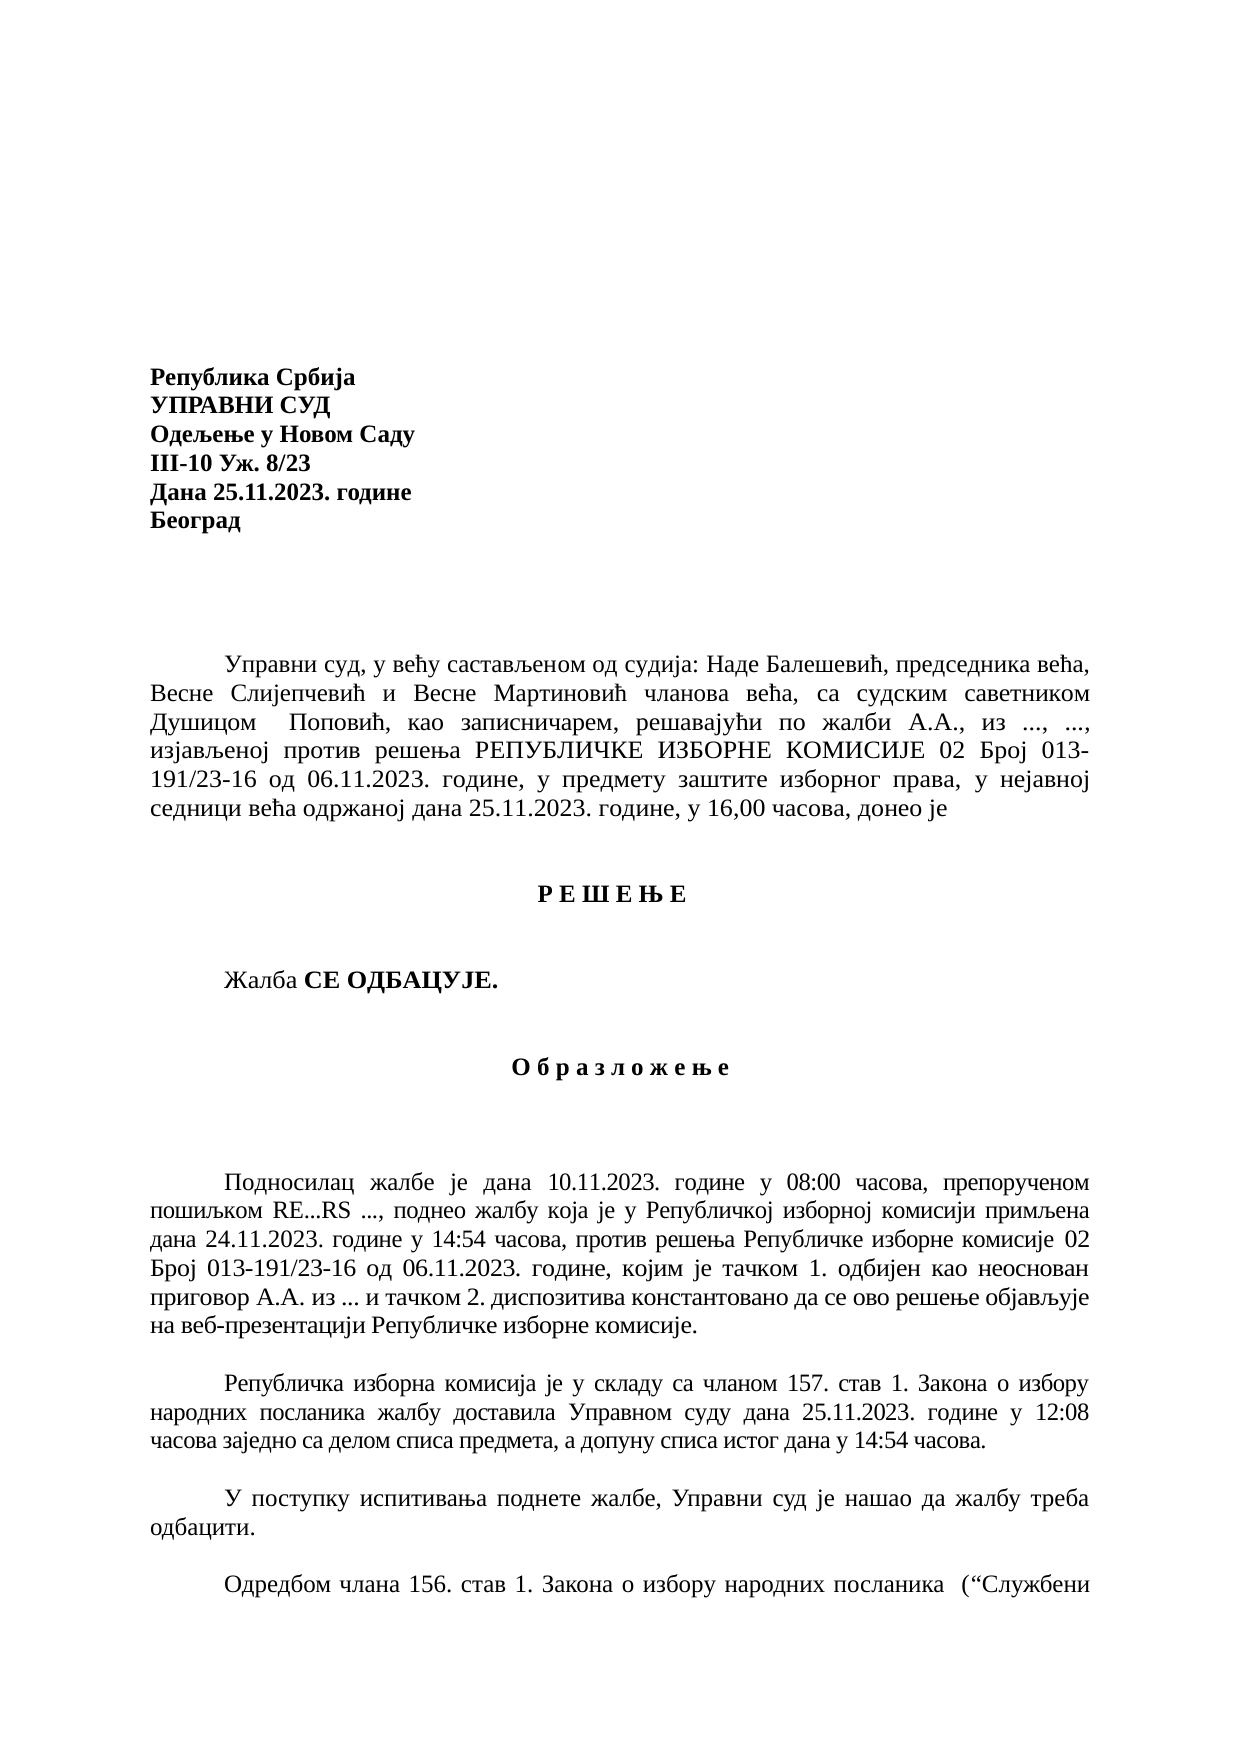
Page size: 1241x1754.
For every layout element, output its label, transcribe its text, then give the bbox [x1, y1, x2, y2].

text Одредбом члана 156. став 1. Закона о избору народних посланика (“Службени [150, 1569, 1090, 1598]
text Република Србија [150, 148, 1090, 391]
text Републичка изборна комисија је у складу са чланом 157. став 1. Закона о избору народних посланика жалбу доставила Управном суду дана 25.11.2023. године у 12:08 часова заједно са делом списа предмета, а допуну списа истог дана у 14:54 часова. [150, 1368, 1090, 1454]
text Жалба СЕ ОДБАЦУЈЕ. [150, 966, 1090, 994]
text Одељење у Новом Саду [150, 419, 1090, 448]
text Управни суд, у већу састављеном од судија: Наде Балешевић, председника већа, Весне Слијепчевић и Весне Мартиновић чланова већа, са судским саветником Душицом Поповић, као записничарем, решавајући по жалби А.А., из ..., ..., изјављеној против решења РЕПУБЛИЧКЕ ИЗБОРНЕ КОМИСИЈЕ 02 Број 013-191/23-16 од 06.11.2023. године, у предмету заштите изборног права, у нејавној седници већа одржаној дана 25.11.2023. године, у 16,00 часова, донео је [150, 649, 1090, 822]
text III-10 Уж. 8/23 [150, 448, 1090, 477]
text Подносилац жалбе је дана 10.11.2023. године у 08:00 часова, препорученом пошиљком RE...RS ..., поднео жалбу која је у Републичкој изборној комисији примљена дана 24.11.2023. године у 14:54 часова, против решења Републичке изборне комисије 02 Број 013-191/23-16 од 06.11.2023. године, којим је тачком 1. одбијен као неоснован приговор А.А. из ... и тачком 2. диспозитива константовано да се ово решење објављује на веб-презентацији Републичке изборне комисије. [150, 1167, 1090, 1339]
text У поступку испитивања поднете жалбе, Управни суд је нашао да жалбу треба одбацити. [150, 1483, 1090, 1541]
text О б р а з л о ж е њ е [150, 1052, 1090, 1081]
text Београд [150, 506, 1090, 534]
text УПРАВНИ СУД [150, 391, 1090, 419]
text Р Е Ш Е Њ Е [150, 879, 1090, 908]
text Дана 25.11.2023. године [150, 477, 1090, 506]
